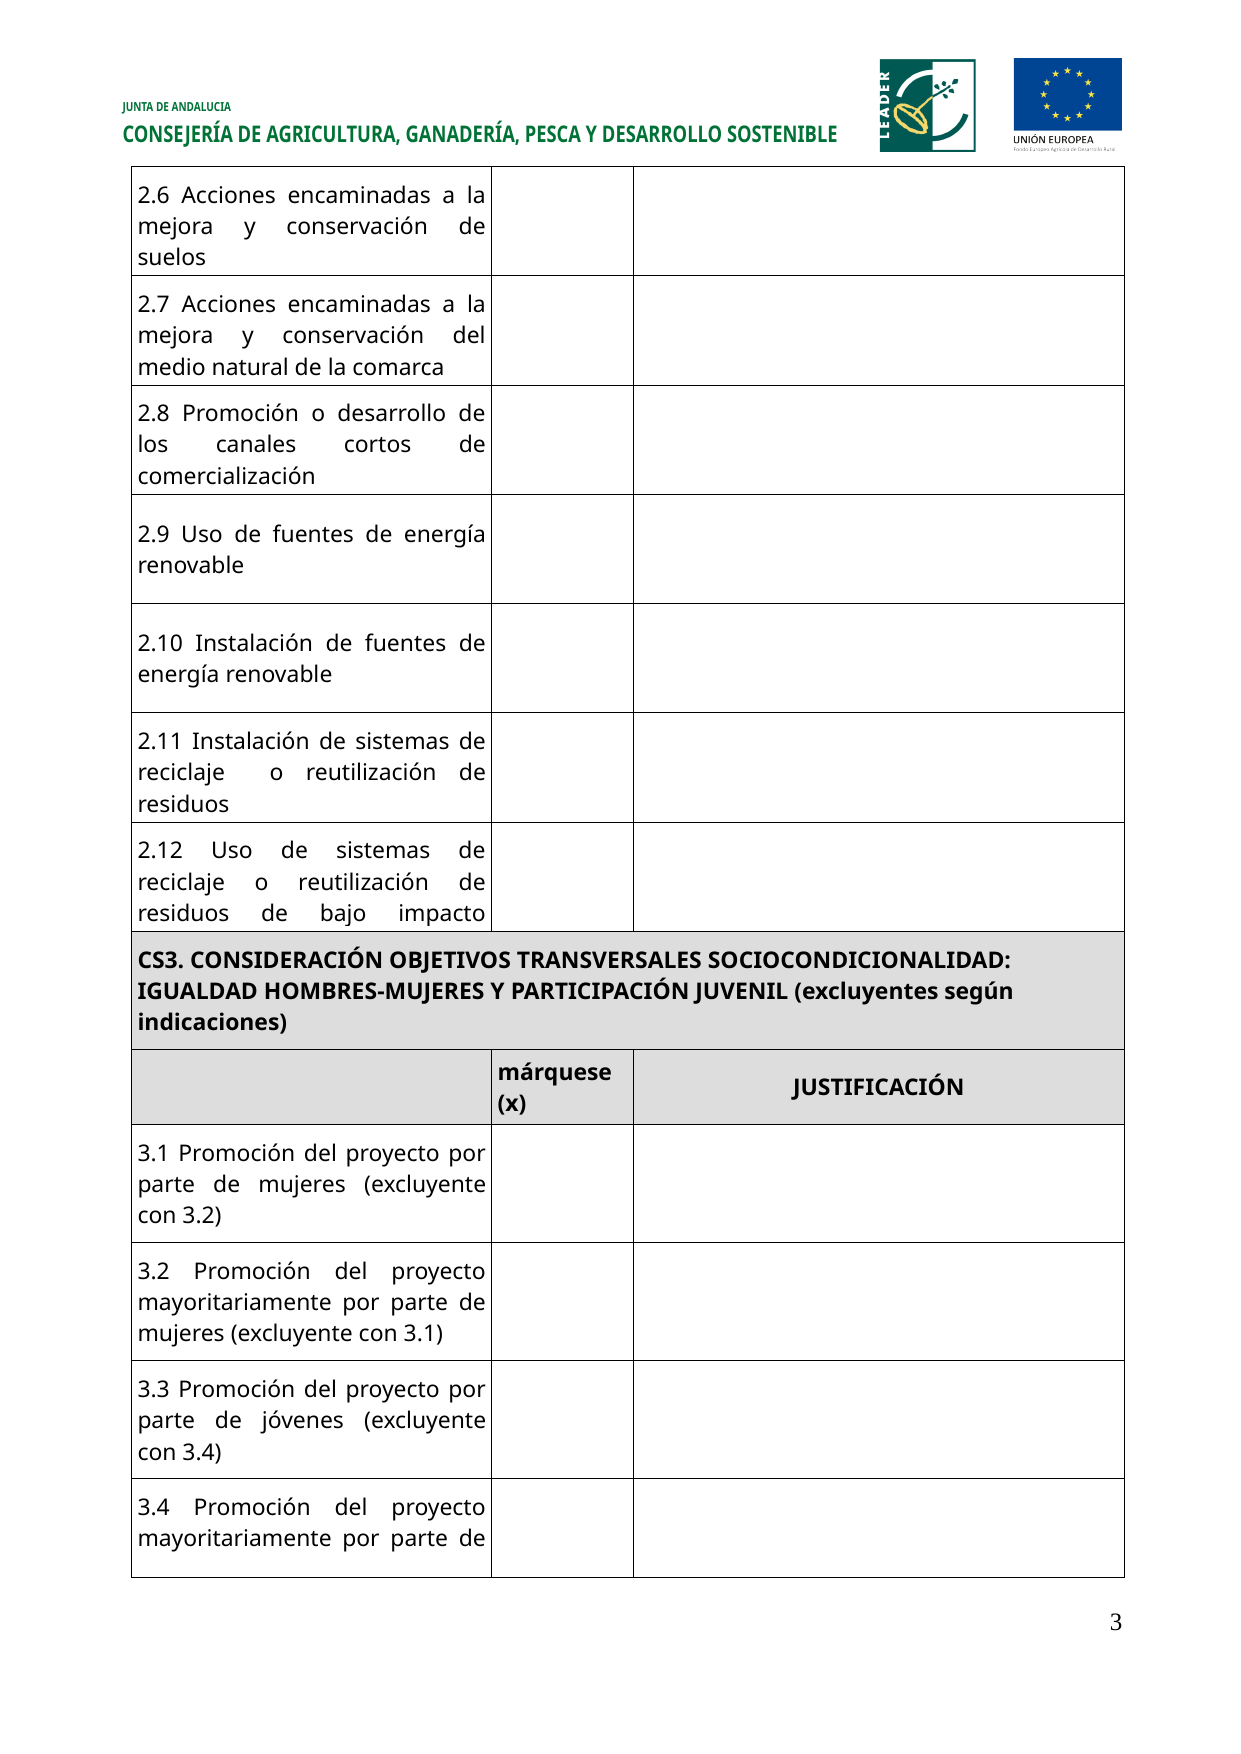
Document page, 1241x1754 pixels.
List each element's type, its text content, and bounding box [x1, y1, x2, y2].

table_cell [634, 604, 1124, 712]
table_cell [492, 495, 633, 603]
table_cell [492, 167, 633, 275]
table_cell 3.1 Promoción del proyecto por parte de mujeres (excluyente con 3.2) [132, 1125, 491, 1242]
table_cell [492, 1361, 633, 1478]
table_cell JUSTIFICACIÓN [634, 1050, 1124, 1124]
table_cell [492, 1125, 633, 1242]
table_cell [132, 1050, 491, 1124]
table_cell 2.9 Uso de fuentes de energía renovable [132, 495, 491, 603]
table_cell [492, 276, 633, 384]
table_cell [492, 604, 633, 712]
picture [1013, 58, 1122, 152]
table_cell 2.8 Promoción o desarrollo de los canales cortos de comercialización [132, 386, 491, 494]
table_cell 3.2 Promoción del proyecto mayoritariamente por parte de mujeres (excluyente con 3.1) [132, 1243, 491, 1360]
table_cell [634, 167, 1124, 275]
table_cell 2.11 Instalación de sistemas de reciclaje o reutilización de residuos [132, 713, 491, 822]
table_cell [634, 1243, 1124, 1360]
table_cell [634, 1125, 1124, 1242]
table_cell [634, 713, 1124, 822]
table_cell 2.12 Uso de sistemas de reciclaje o reutilización de residuos de bajo impacto ambiental [132, 823, 491, 931]
table_cell [492, 713, 633, 822]
table_cell [492, 1243, 633, 1360]
table_cell 2.10 Instalación de fuentes de energía renovable [132, 604, 491, 712]
table_cell CS3. CONSIDERACIÓN OBJETIVOS TRANSVERSALES SOCIOCONDICIONALIDAD: IGUALDAD HOMBRES-MUJERES Y PARTICIPACIÓN JUVENIL (excluyentes según indicaciones) [132, 932, 1124, 1049]
table_cell [492, 386, 633, 494]
table_cell [492, 823, 633, 931]
table_cell 2.7 Acciones encaminadas a la mejora y conservación del medio natural de la comarca [132, 276, 491, 384]
table_cell [634, 1361, 1124, 1478]
table_cell 3.3 Promoción del proyecto por parte de jóvenes (excluyente con 3.4) [132, 1361, 491, 1478]
table_cell [492, 1479, 633, 1577]
table_cell 2.6 Acciones encaminadas a la mejora y conservación de suelos [132, 167, 491, 275]
table_cell [634, 495, 1124, 603]
table_cell [634, 276, 1124, 384]
table_cell [634, 823, 1124, 931]
table_cell [634, 386, 1124, 494]
table_cell márquese (x) [492, 1050, 633, 1124]
table_cell [634, 1479, 1124, 1577]
table_cell 3.4 Promoción del proyecto mayoritariamente por parte de [132, 1479, 491, 1577]
